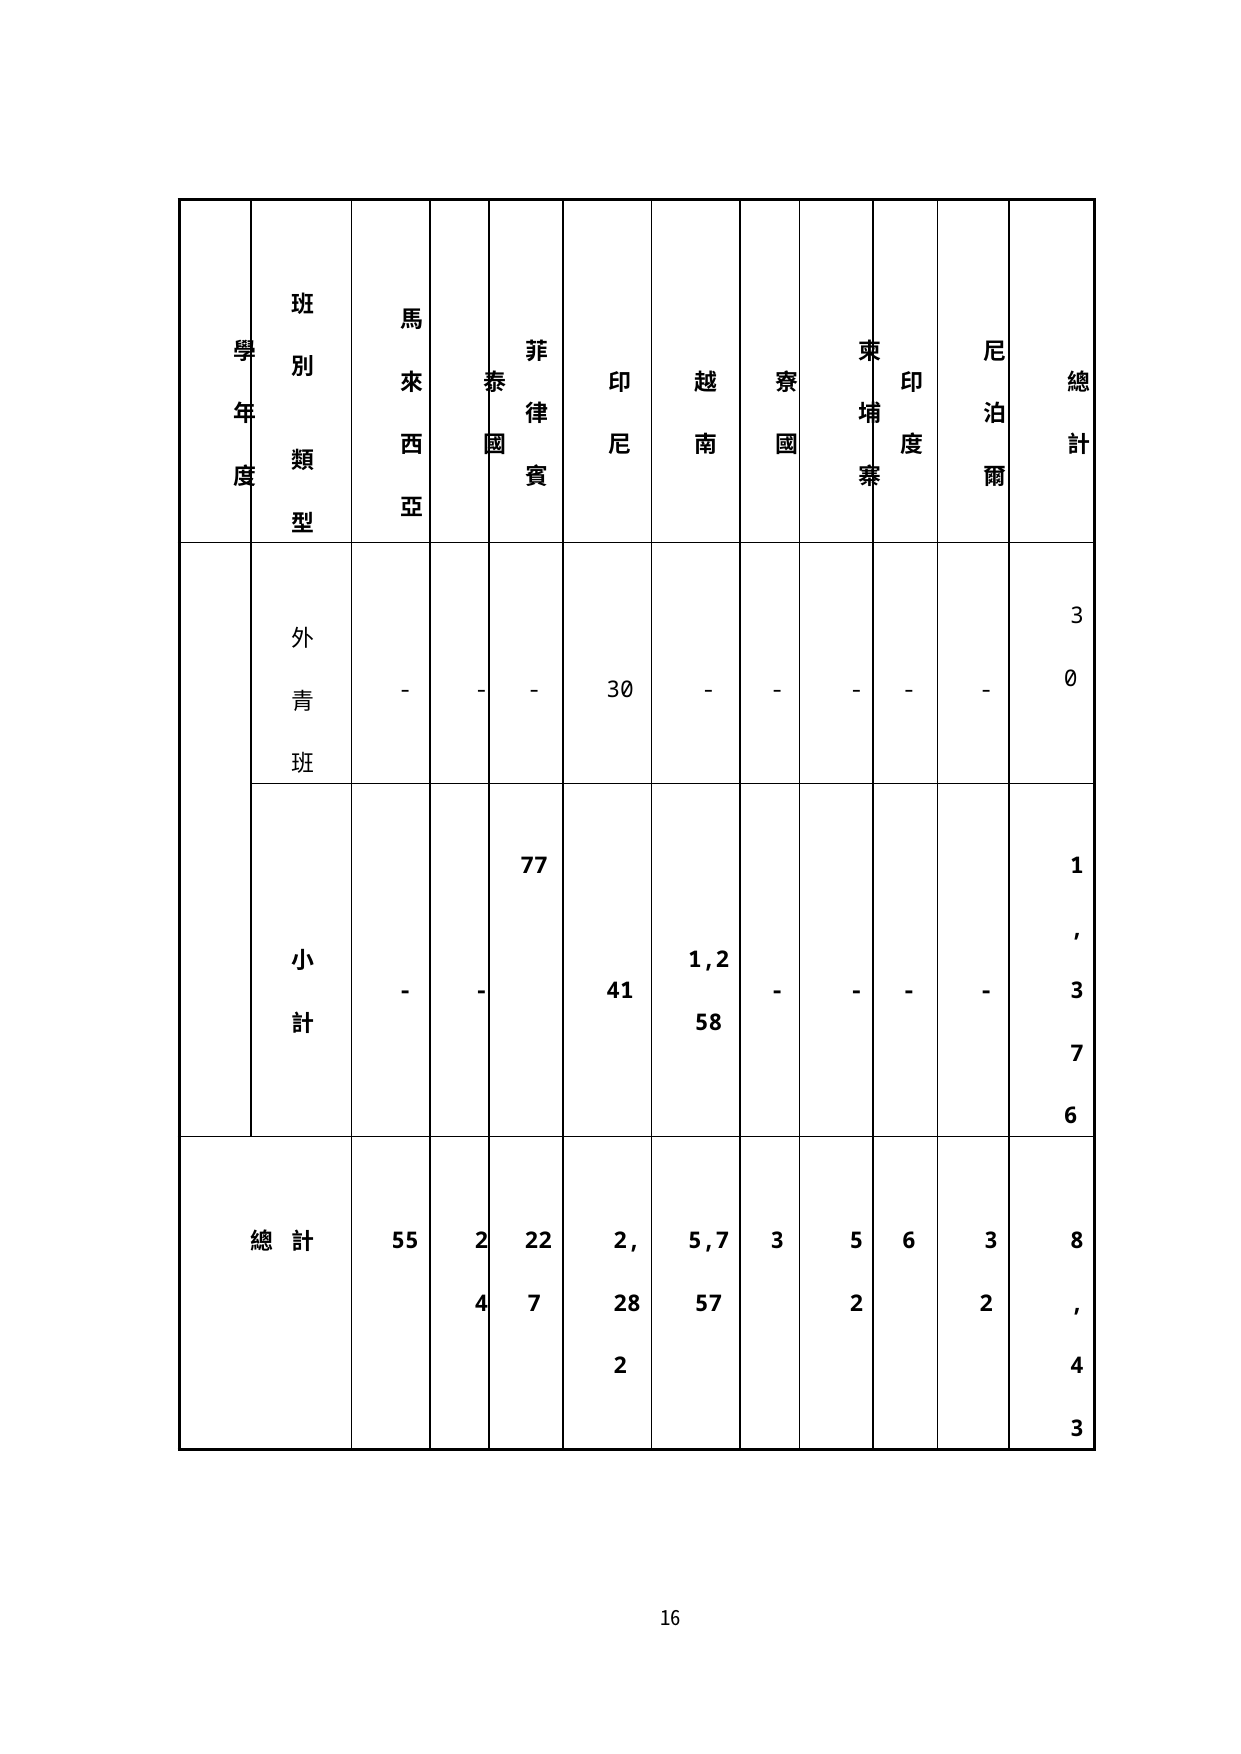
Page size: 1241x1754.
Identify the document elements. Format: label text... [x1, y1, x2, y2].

table_header 菲律賓 [490, 201, 562, 542]
table_cell - [652, 543, 739, 782]
table_cell 總計 [181, 1137, 351, 1448]
table_cell - [490, 543, 562, 782]
table_header 印度 [874, 201, 937, 542]
table_cell 外青班 [252, 543, 351, 782]
table_cell 1,376 [1010, 784, 1093, 1136]
table_header 泰國 [431, 201, 488, 542]
table_header 柬埔寨 [800, 201, 872, 542]
table_cell 5,757 [652, 1137, 739, 1448]
table_cell 30 [1010, 543, 1093, 782]
table_header 越南 [652, 201, 739, 542]
table_cell 8,43 [1010, 1137, 1093, 1448]
table_header 總計 [1010, 201, 1093, 542]
table_cell 24 [431, 1137, 488, 1448]
table_cell - [352, 784, 429, 1136]
table_cell 227 [490, 1137, 562, 1448]
table_cell 77 [490, 784, 562, 1136]
table_header 學年度 [181, 201, 250, 542]
table_cell - [431, 543, 488, 782]
table_cell - [431, 784, 488, 1136]
table_cell - [874, 784, 937, 1136]
table_header 寮國 [741, 201, 799, 542]
table_header 尼泊爾 [938, 201, 1008, 542]
table_cell 41 [564, 784, 651, 1136]
table_cell [181, 543, 250, 1136]
table_cell - [938, 784, 1008, 1136]
table_cell 2,282 [564, 1137, 651, 1448]
table_cell 52 [800, 1137, 872, 1448]
table_cell 3 [741, 1137, 799, 1448]
table_cell 55 [352, 1137, 429, 1448]
table_cell 小計 [252, 784, 351, 1136]
table_cell - [352, 543, 429, 782]
table_cell 6 [874, 1137, 937, 1448]
table_cell 32 [938, 1137, 1008, 1448]
table_header 班別 類型 [252, 201, 351, 542]
table_cell - [741, 784, 799, 1136]
table_cell - [800, 784, 872, 1136]
table_cell 30 [564, 543, 651, 782]
table_header 印尼 [564, 201, 651, 542]
table_cell 1,258 [652, 784, 739, 1136]
table_cell - [938, 543, 1008, 782]
table_cell - [800, 543, 872, 782]
table_cell - [741, 543, 799, 782]
table_cell - [874, 543, 937, 782]
table_header 馬來西亞 [352, 201, 429, 542]
